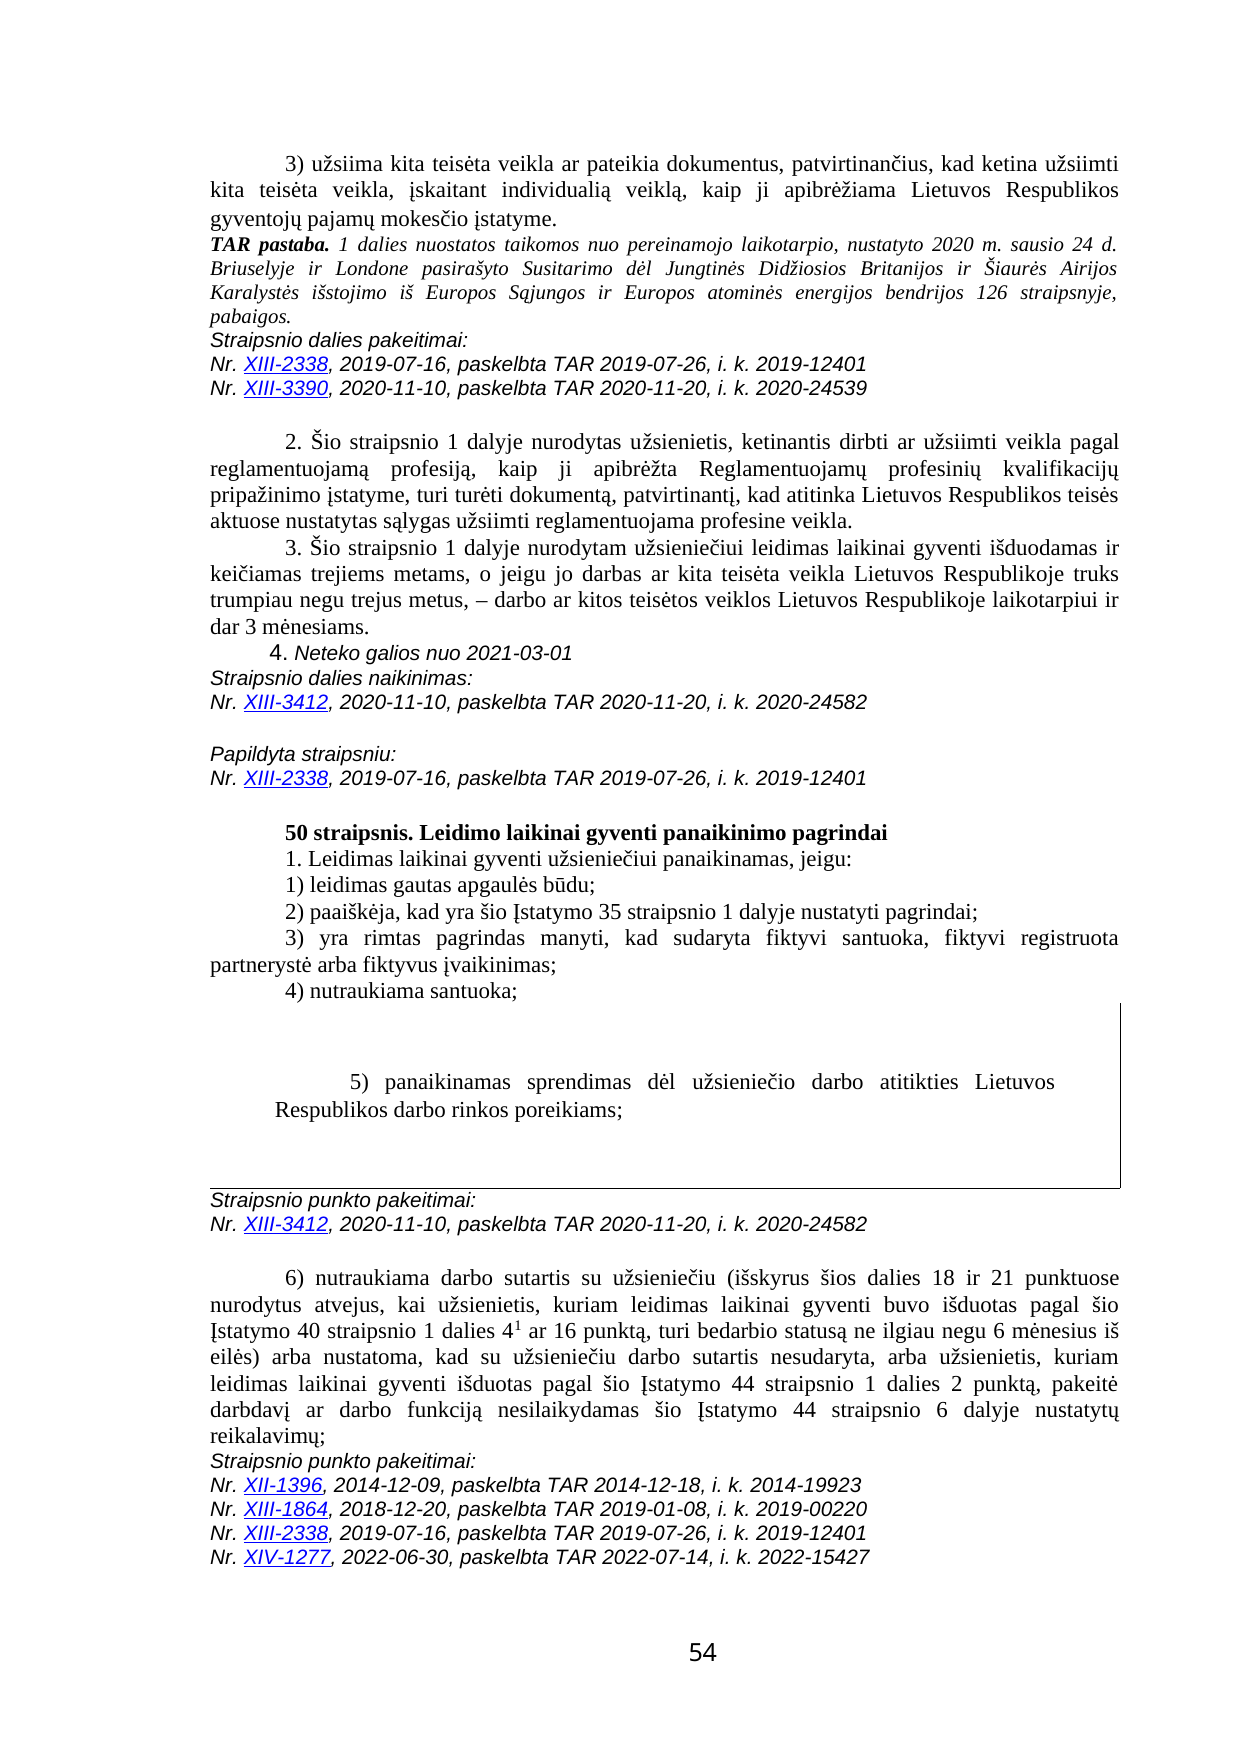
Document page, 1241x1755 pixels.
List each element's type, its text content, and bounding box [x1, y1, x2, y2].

text Straipsnio dalies naikinimas: [210, 666, 1120, 689]
text TAR pastaba. 1 dalies nuostatos taikomos nuo pereinamojo laikotarpio, nustatyto 2020 m. sausio 24 d. Briuselyje ir Londone pasirašyto Susitarimo dėl Jungtinės Didžiosios Britanijos ir Šiaurės Airijos Karalystės išstojimo iš Europos Sąjungos ir Europos atominės energijos bendrijos 126 straipsnyje, pabaigos. [210, 231, 1120, 328]
text 4. Neteko galios nuo 2021-03-01 [210, 639, 1120, 666]
text Straipsnio punkto pakeitimai: [210, 1449, 1120, 1473]
text Nr. XIII-2338, 2019-07-16, paskelbta TAR 2019-07-26, i. k. 2019-12401 [210, 1521, 1120, 1544]
text 4) nutraukiama santuoka; [210, 977, 1120, 1003]
text 6) nutraukiama darbo sutartis su užsieniečiu (išskyrus šios dalies 18 ir 21 punktuose nurodytus atvejus, kai užsienietis, kuriam leidimas laikinai gyventi buvo išduotas pagal šio Įstatymo 40 straipsnio 1 dalies 41 ar 16 punktą, turi bedarbio statusą ne ilgiau negu 6 mėnesius iš eilės) arba nustatoma, kad su užsieniečiu darbo sutartis nesudaryta, arba užsienietis, kuriam leidimas laikinai gyventi išduotas pagal šio Įstatymo 44 straipsnio 1 dalies 2 punktą, pakeitė darbdavį ar darbo funkciją nesilaikydamas šio Įstatymo 44 straipsnio 6 dalyje nustatytų reikalavimų; [210, 1264, 1120, 1449]
text Nr. XIV-1277, 2022-06-30, paskelbta TAR 2022-07-14, i. k. 2022-15427 [210, 1544, 1120, 1568]
text Nr. XIII-3390, 2020-11-10, paskelbta TAR 2020-11-20, i. k. 2020-24539 [210, 376, 1120, 399]
text 50 straipsnis. Leidimo laikinai gyventi panaikinimo pagrindai [210, 819, 1120, 845]
text 1. Leidimas laikinai gyventi užsieniečiui panaikinamas, jeigu: [210, 845, 1120, 872]
text Straipsnio punkto pakeitimai: [210, 1188, 1120, 1212]
text Straipsnio dalies pakeitimai: [210, 328, 1120, 352]
text 3) yra rimtas pagrindas manyti, kad sudaryta fiktyvi santuoka, fiktyvi registruota partnerystė arba fiktyvus įvaikinimas; [210, 924, 1120, 977]
text Nr. XII-1396, 2014-12-09, paskelbta TAR 2014-12-18, i. k. 2014-19923 [210, 1473, 1120, 1497]
text 2) paaiškėja, kad yra šio Įstatymo 35 straipsnio 1 dalyje nustatyti pagrindai; [210, 898, 1120, 924]
text Nr. XIII-1864, 2018-12-20, paskelbta TAR 2019-01-08, i. k. 2019-00220 [210, 1497, 1120, 1521]
text 2. Šio straipsnio 1 dalyje nurodytas užsienietis, ketinantis dirbti ar užsiimti veikla pagal reglamentuojamą profesiją, kaip ji apibrėžta Reglamentuojamų profesinių kvalifikacijų pripažinimo įstatyme, turi turėti dokumentą, patvirtinantį, kad atitinka Lietuvos Respublikos teisės aktuose nustatytas sąlygas užsiimti reglamentuojama profesine veikla. [210, 428, 1120, 534]
text Nr. XIII-2338, 2019-07-16, paskelbta TAR 2019-07-26, i. k. 2019-12401 [210, 766, 1120, 790]
text Nr. XIII-2338, 2019-07-16, paskelbta TAR 2019-07-26, i. k. 2019-12401 [210, 352, 1120, 376]
text 1) leidimas gautas apgaulės būdu; [210, 872, 1120, 898]
text Nr. XIII-3412, 2020-11-10, paskelbta TAR 2020-11-20, i. k. 2020-24582 [210, 1212, 1120, 1236]
text Papildyta straipsniu: [210, 742, 1120, 766]
text Nr. XIII-3412, 2020-11-10, paskelbta TAR 2020-11-20, i. k. 2020-24582 [210, 689, 1120, 713]
text 5) panaikinamas sprendimas dėl užsieniečio darbo atitikties Lietuvos Respublikos darbo rinkos poreikiams; [210, 1003, 1120, 1188]
text 3) užsiima kita teisėta veikla ar pateikia dokumentus, patvirtinančius, kad ketina užsiimti kita teisėta veikla, įskaitant individualią veiklą, kaip ji apibrėžiama Lietuvos Respublikos gyventojų pajamų mokesčio įstatyme. [210, 150, 1120, 231]
text 3. Šio straipsnio 1 dalyje nurodytam užsieniečiui leidimas laikinai gyventi išduodamas ir keičiamas trejiems metams, o jeigu jo darbas ar kita teisėta veikla Lietuvos Respublikoje truks trumpiau negu trejus metus, – darbo ar kitos teisėtos veiklos Lietuvos Respublikoje laikotarpiui ir dar 3 mėnesiams. [210, 534, 1120, 639]
